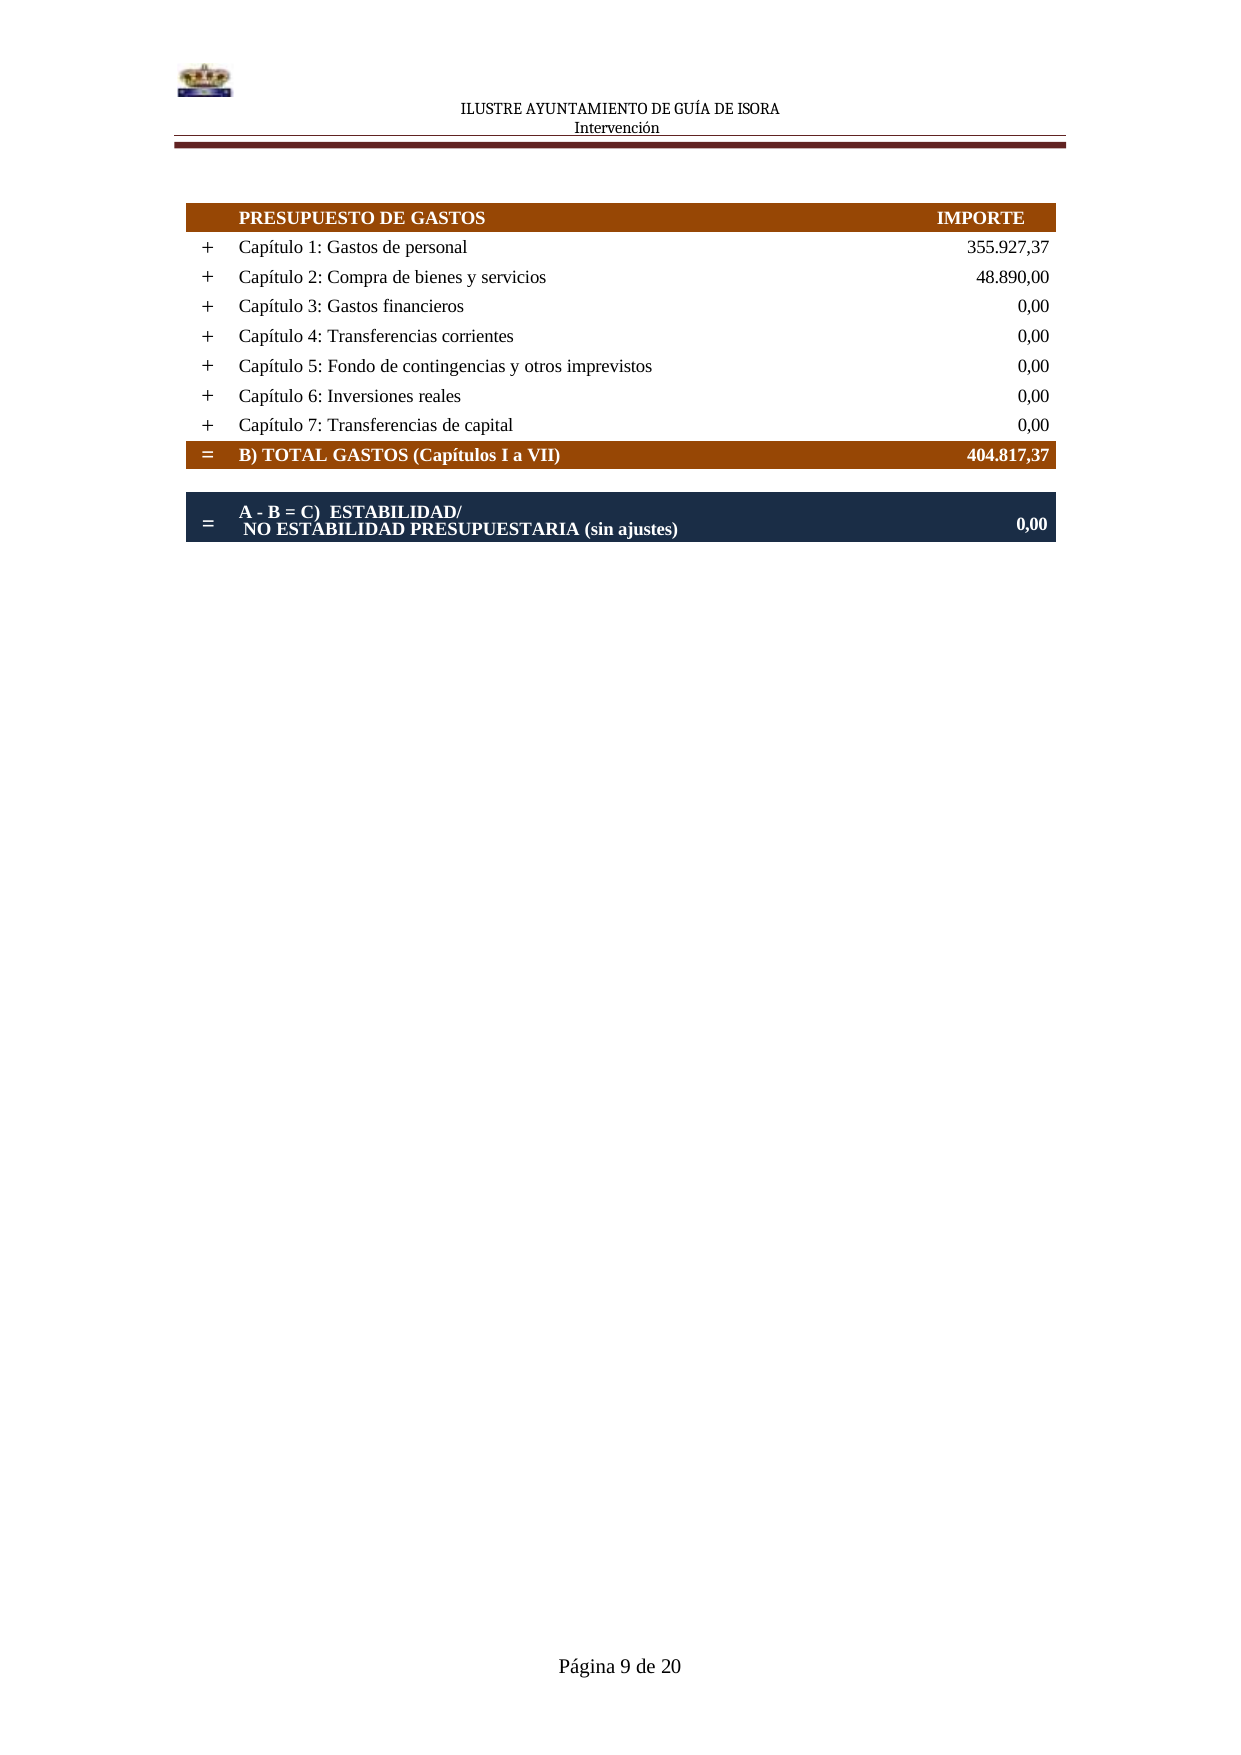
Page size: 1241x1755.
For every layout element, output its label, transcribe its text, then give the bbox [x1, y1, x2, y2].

table_cell Capítulo 3: Gastos financieros [227, 292, 796, 321]
table_header IMPORTE [796, 203, 1056, 232]
table_cell Capítulo 7: Transferencias de capital [227, 411, 796, 441]
table_cell 0,00 [796, 351, 1056, 381]
table_cell + [186, 232, 227, 262]
table_header [186, 203, 227, 232]
table_cell 0,00 [796, 292, 1056, 321]
table_cell + [186, 381, 227, 411]
table_cell 48.890,00 [796, 262, 1056, 292]
table_cell = A - B = C) ESTABILIDAD/ 0,00 NO ESTABILIDAD PRESUPUESTARIA (sin ajustes) [186, 492, 1056, 542]
table_cell + [186, 321, 227, 351]
table_header PRESUPUESTO DE GASTOS [227, 203, 796, 232]
table_cell [796, 469, 1056, 492]
table_cell Capítulo 4: Transferencias corrientes [227, 321, 796, 351]
table_cell Capítulo 5: Fondo de contingencias y otros imprevistos [227, 351, 796, 381]
table_cell Capítulo 2: Compra de bienes y servicios [227, 262, 796, 292]
table_cell 0,00 [796, 381, 1056, 411]
table_cell + [186, 411, 227, 441]
table_cell 0,00 [796, 321, 1056, 351]
table_cell 404.817,37 [796, 441, 1056, 469]
table_cell [186, 469, 227, 492]
table_cell 355.927,37 [796, 232, 1056, 262]
table_cell [227, 469, 796, 492]
table_cell + [186, 262, 227, 292]
table_cell Capítulo 1: Gastos de personal [227, 232, 796, 262]
table_cell = [186, 441, 227, 469]
table_cell + [186, 351, 227, 381]
table_cell + [186, 292, 227, 321]
table_cell Capítulo 6: Inversiones reales [227, 381, 796, 411]
table_cell 0,00 [796, 411, 1056, 441]
table_cell B) TOTAL GASTOS (Capítulos I a VII) [227, 441, 796, 469]
